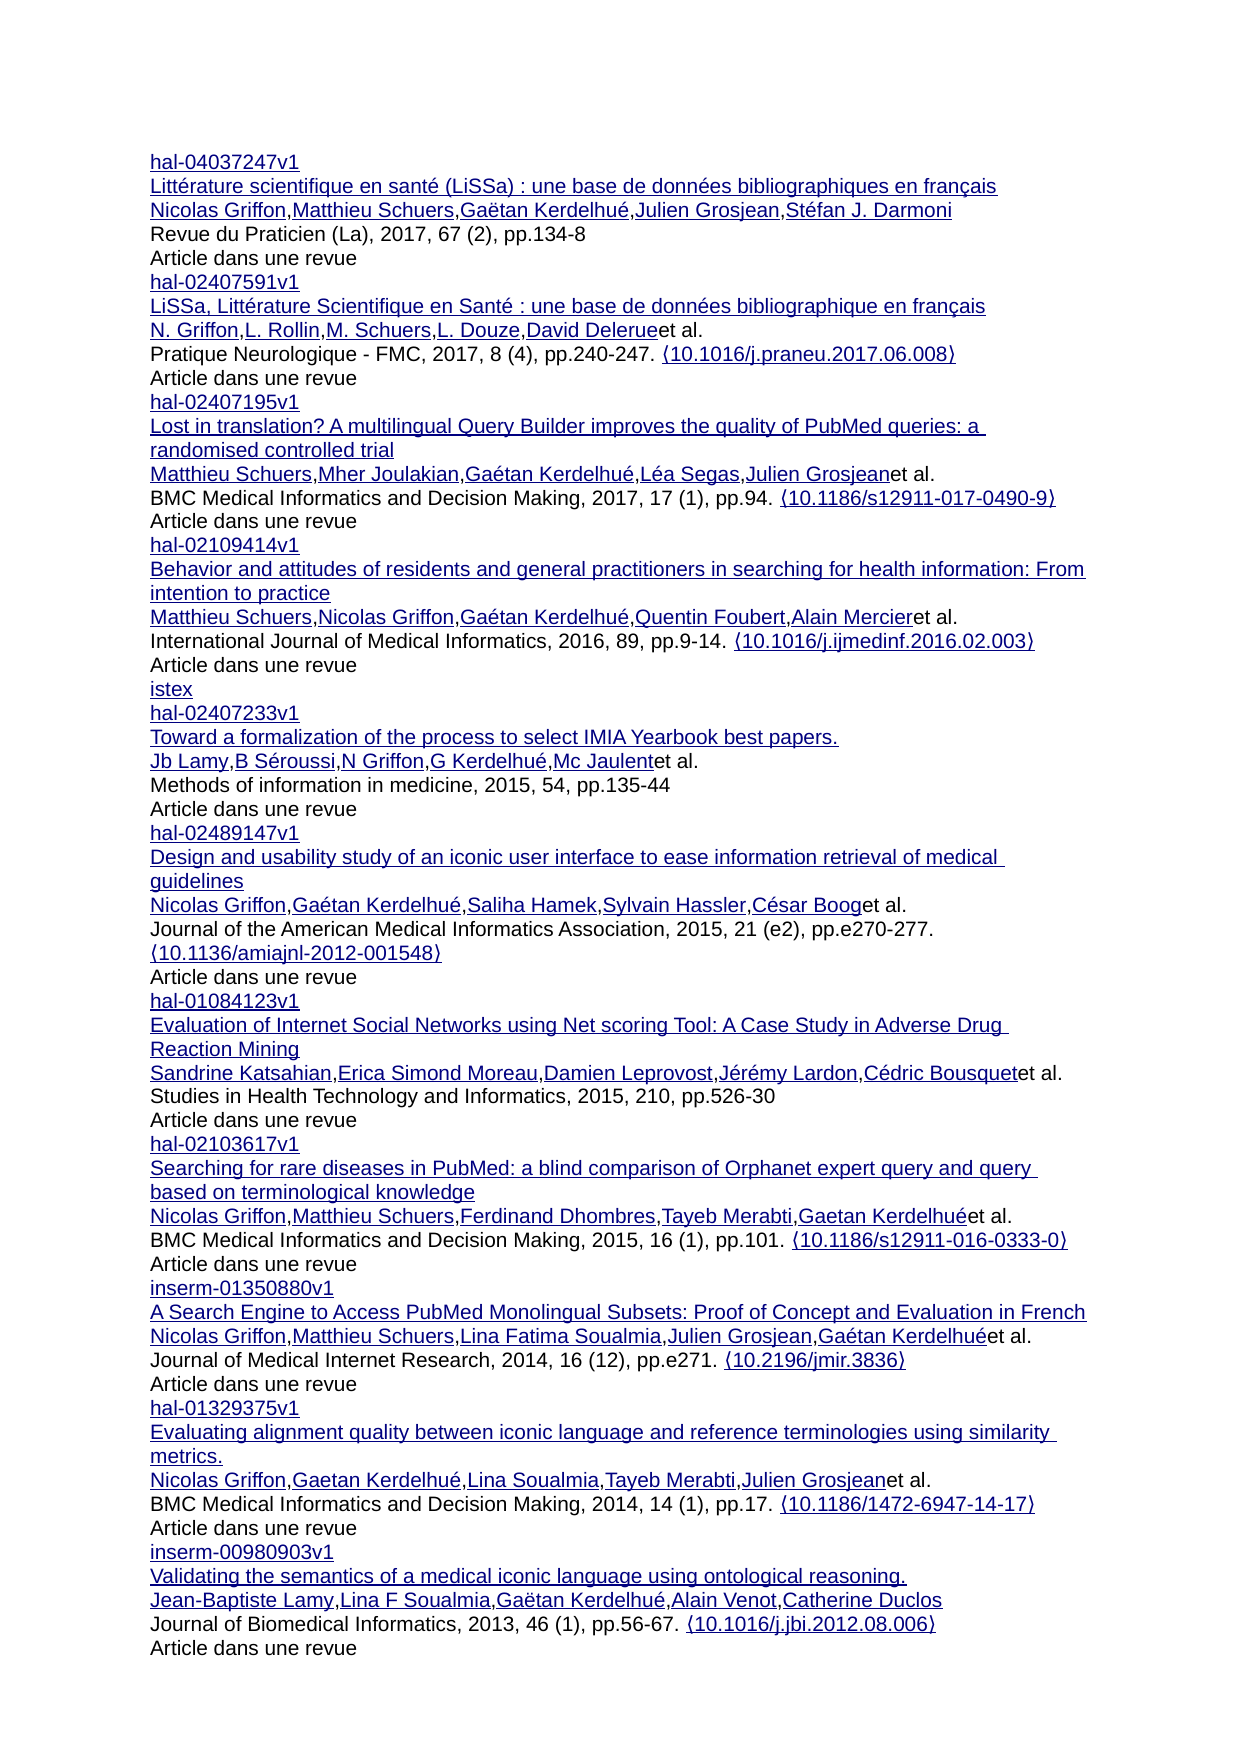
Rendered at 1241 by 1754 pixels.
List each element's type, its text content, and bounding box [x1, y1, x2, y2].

table_cell Design and usability study of an iconic user interface to ease information retrieval of medical guidelines Nicolas Griffon,Gaétan Kerdelhué,Saliha Hamek,Sylvain Hassler,César Booget al. Journal of the American Medical Informatics Association, 2015, 21 (e2), pp.e270-277. ⟨10.1136/amiajnl-2012-001548⟩ Article dans une revue hal-01084123v1 [150, 845, 1090, 1012]
table_cell Searching for rare diseases in PubMed: a blind comparison of Orphanet expert query and query based on terminological knowledge Nicolas Griffon,Matthieu Schuers,Ferdinand Dhombres,Tayeb Merabti,Gaetan Kerdelhuéet al. BMC Medical Informatics and Decision Making, 2015, 16 (1), pp.101. ⟨10.1186/s12911-016-0333-0⟩ Article dans une revue inserm-01350880v1 [150, 1156, 1090, 1300]
table_cell LiSSa, Littérature Scientifique en Santé : une base de données bibliographique en français N. Griffon,L. Rollin,M. Schuers,L. Douze,David Delerueet al. Pratique Neurologique - FMC, 2017, 8 (4), pp.240-247. ⟨10.1016/j.praneu.2017.06.008⟩ Article dans une revue hal-02407195v1 [150, 294, 1090, 413]
table_cell Littérature scientifique en santé (LiSSa) : une base de données bibliographiques en français Nicolas Griffon,Matthieu Schuers,Gaëtan Kerdelhué,Julien Grosjean,Stéfan J. Darmoni Revue du Praticien (La), 2017, 67 (2), pp.134-8 Article dans une revue hal-02407591v1 [150, 174, 1090, 294]
table_cell Behavior and attitudes of residents and general practitioners in searching for health information: From intention to practice Matthieu Schuers,Nicolas Griffon,Gaétan Kerdelhué,Quentin Foubert,Alain Mercieret al. International Journal of Medical Informatics, 2016, 89, pp.9-14. ⟨10.1016/j.ijmedinf.2016.02.003⟩ Article dans une revue istex hal-02407233v1 [150, 557, 1090, 725]
table_cell A Search Engine to Access PubMed Monolingual Subsets: Proof of Concept and Evaluation in French Nicolas Griffon,Matthieu Schuers,Lina Fatima Soualmia,Julien Grosjean,Gaétan Kerdelhuéet al. Journal of Medical Internet Research, 2014, 16 (12), pp.e271. ⟨10.2196/jmir.3836⟩ Article dans une revue hal-01329375v1 [150, 1300, 1090, 1420]
table_cell Evaluation of Internet Social Networks using Net scoring Tool: A Case Study in Adverse Drug Reaction Mining Sandrine Katsahian,Erica Simond Moreau,Damien Leprovost,Jérémy Lardon,Cédric Bousquetet al. Studies in Health Technology and Informatics, 2015, 210, pp.526-30 Article dans une revue hal-02103617v1 [150, 1013, 1090, 1156]
table_cell Validating the semantics of a medical iconic language using ontological reasoning. Jean-Baptiste Lamy,Lina F Soualmia,Gaëtan Kerdelhué,Alain Venot,Catherine Duclos Journal of Biomedical Informatics, 2013, 46 (1), pp.56-67. ⟨10.1016/j.jbi.2012.08.006⟩ Article dans une revue [150, 1564, 1090, 1659]
table_cell Evaluating alignment quality between iconic language and reference terminologies using similarity metrics. Nicolas Griffon,Gaetan Kerdelhué,Lina Soualmia,Tayeb Merabti,Julien Grosjeanet al. BMC Medical Informatics and Decision Making, 2014, 14 (1), pp.17. ⟨10.1186/1472-6947-14-17⟩ Article dans une revue inserm-00980903v1 [150, 1420, 1090, 1563]
table_cell hal-04037247v1 [150, 150, 1090, 174]
table_cell Lost in translation? A multilingual Query Builder improves the quality of PubMed queries: a randomised controlled trial Matthieu Schuers,Mher Joulakian,Gaétan Kerdelhué,Léa Segas,Julien Grosjeanet al. BMC Medical Informatics and Decision Making, 2017, 17 (1), pp.94. ⟨10.1186/s12911-017-0490-9⟩ Article dans une revue hal-02109414v1 [150, 414, 1090, 557]
table_cell Toward a formalization of the process to select IMIA Yearbook best papers. Jb Lamy,B Séroussi,N Griffon,G Kerdelhué,Mc Jaulentet al. Methods of information in medicine, 2015, 54, pp.135-44 Article dans une revue hal-02489147v1 [150, 725, 1090, 845]
